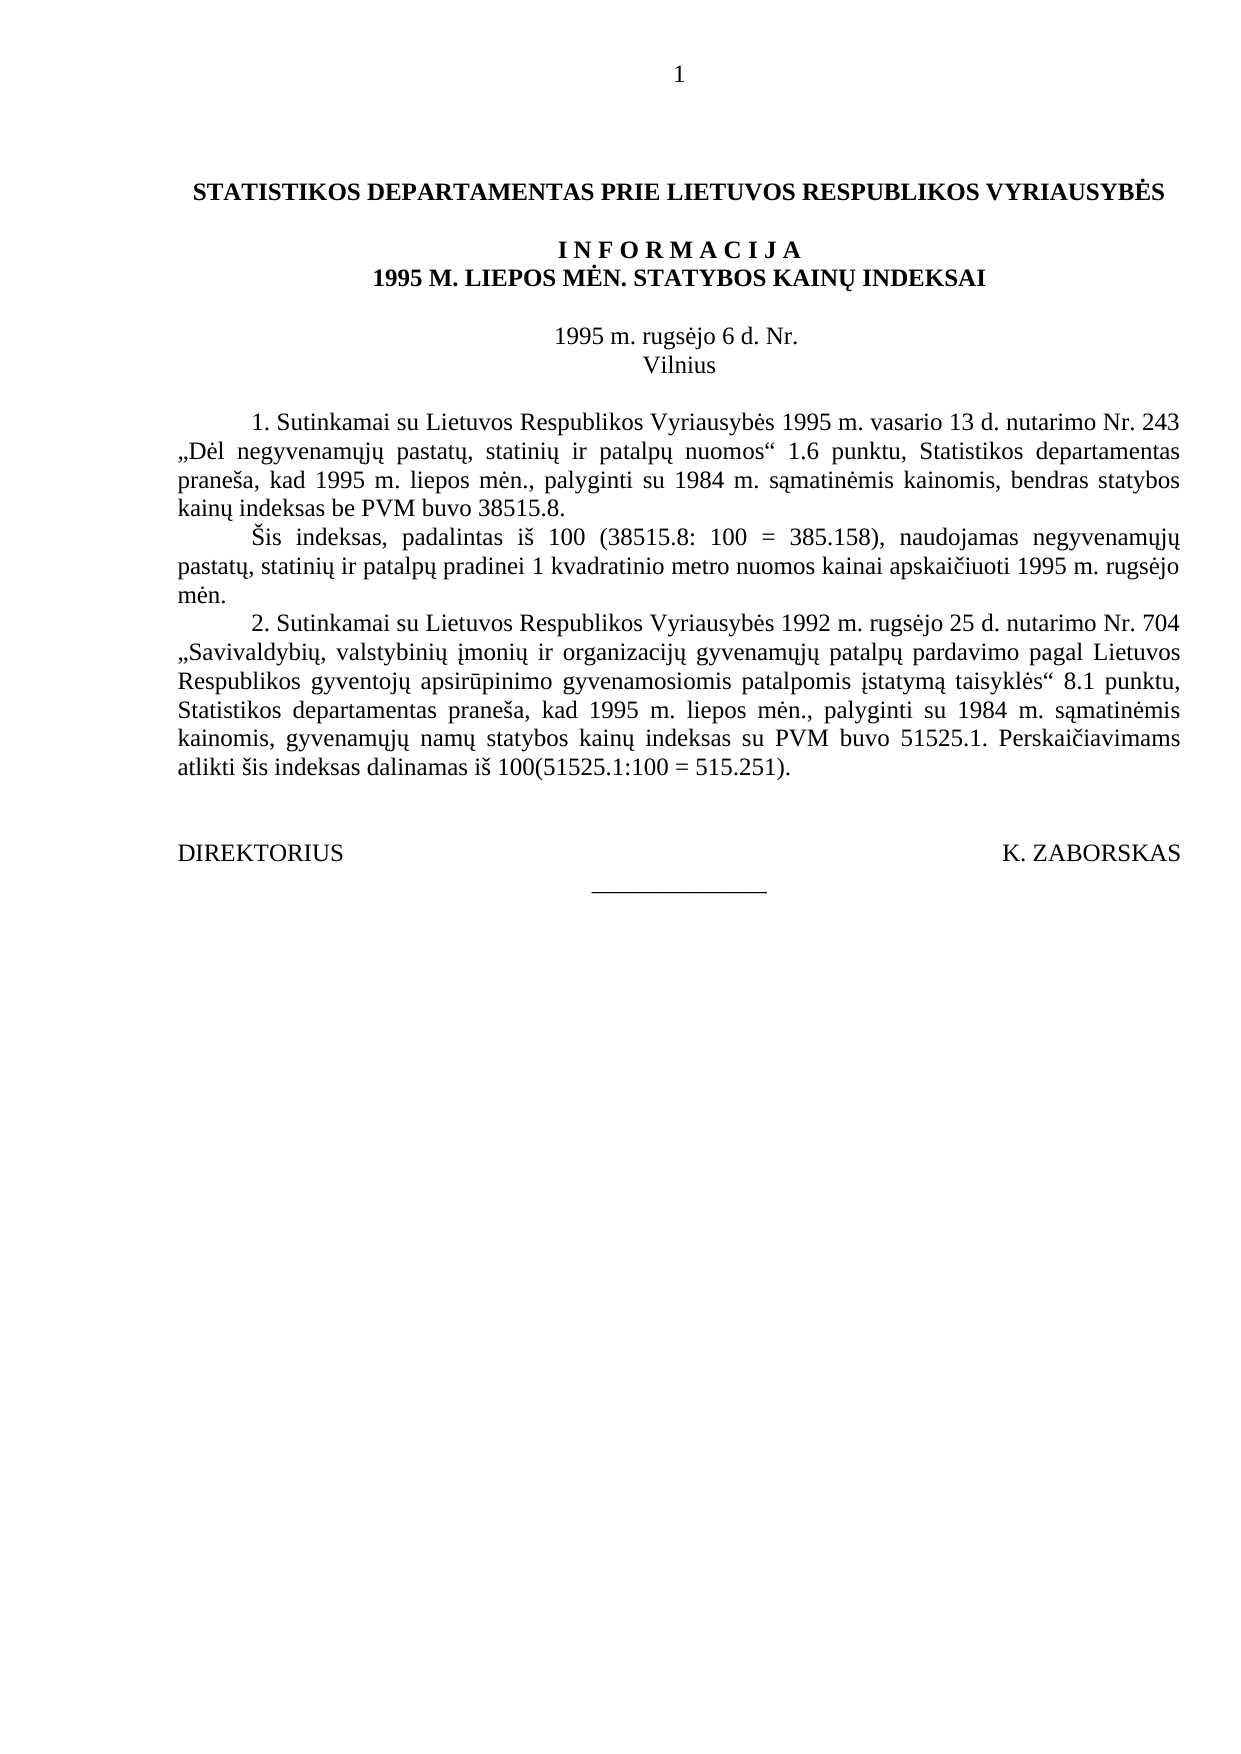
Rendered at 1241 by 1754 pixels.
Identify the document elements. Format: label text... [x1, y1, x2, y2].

text 2. Sutinkamai su Lietuvos Respublikos Vyriausybės 1992 m. rugsėjo 25 d. nutarimo Nr. 704 „Savivaldybių, valstybinių įmonių ir organizacijų gyvenamųjų patalpų pardavimo pagal Lietuvos Respublikos gyventojų apsirūpinimo gyvenamosiomis patalpomis įstatymą taisyklės“ 8.1 punktu, Statistikos departamentas praneša, kad 1995 m. liepos mėn., palyginti su 1984 m. sąmatinėmis kainomis, gyvenamųjų namų statybos kainų indeksas su PVM buvo 51525.1. Perskaičiavimams atlikti šis indeksas dalinamas iš 100(51525.1:100 = 515.251). [177, 608, 1181, 781]
text 1. Sutinkamai su Lietuvos Respublikos Vyriausybės 1995 m. vasario 13 d. nutarimo Nr. 243 „Dėl negyvenamųjų pastatų, statinių ir patalpų nuomos“ 1.6 punktu, Statistikos departamentas praneša, kad 1995 m. liepos mėn., palyginti su 1984 m. sąmatinėmis kainomis, bendras statybos kainų indeksas be PVM buvo 38515.8. [177, 407, 1181, 522]
text STATISTIKOS DEPARTAMENTAS PRIE LIETUVOS RESPUBLIKOS VYRIAUSYBĖS [177, 177, 1181, 206]
text I N F O R M A C I J A [177, 235, 1181, 263]
text DIREKTORIUS K. ZABORSKAS [177, 838, 1181, 867]
text Šis indeksas, padalintas iš 100 (38515.8: 100 = 385.158), naudojamas negyvenamųjų pastatų, statinių ir patalpų pradinei 1 kvadratinio metro nuomos kainai apskaičiuoti 1995 m. rugsėjo mėn. [177, 522, 1181, 608]
text 1995 m. rugsėjo 6 d. Nr. [177, 321, 1181, 350]
text ______________ [177, 867, 1181, 896]
text 1995 M. LIEPOS MĖN. STATYBOS KAINŲ INDEKSAI [177, 263, 1181, 292]
text Vilnius [177, 350, 1181, 378]
